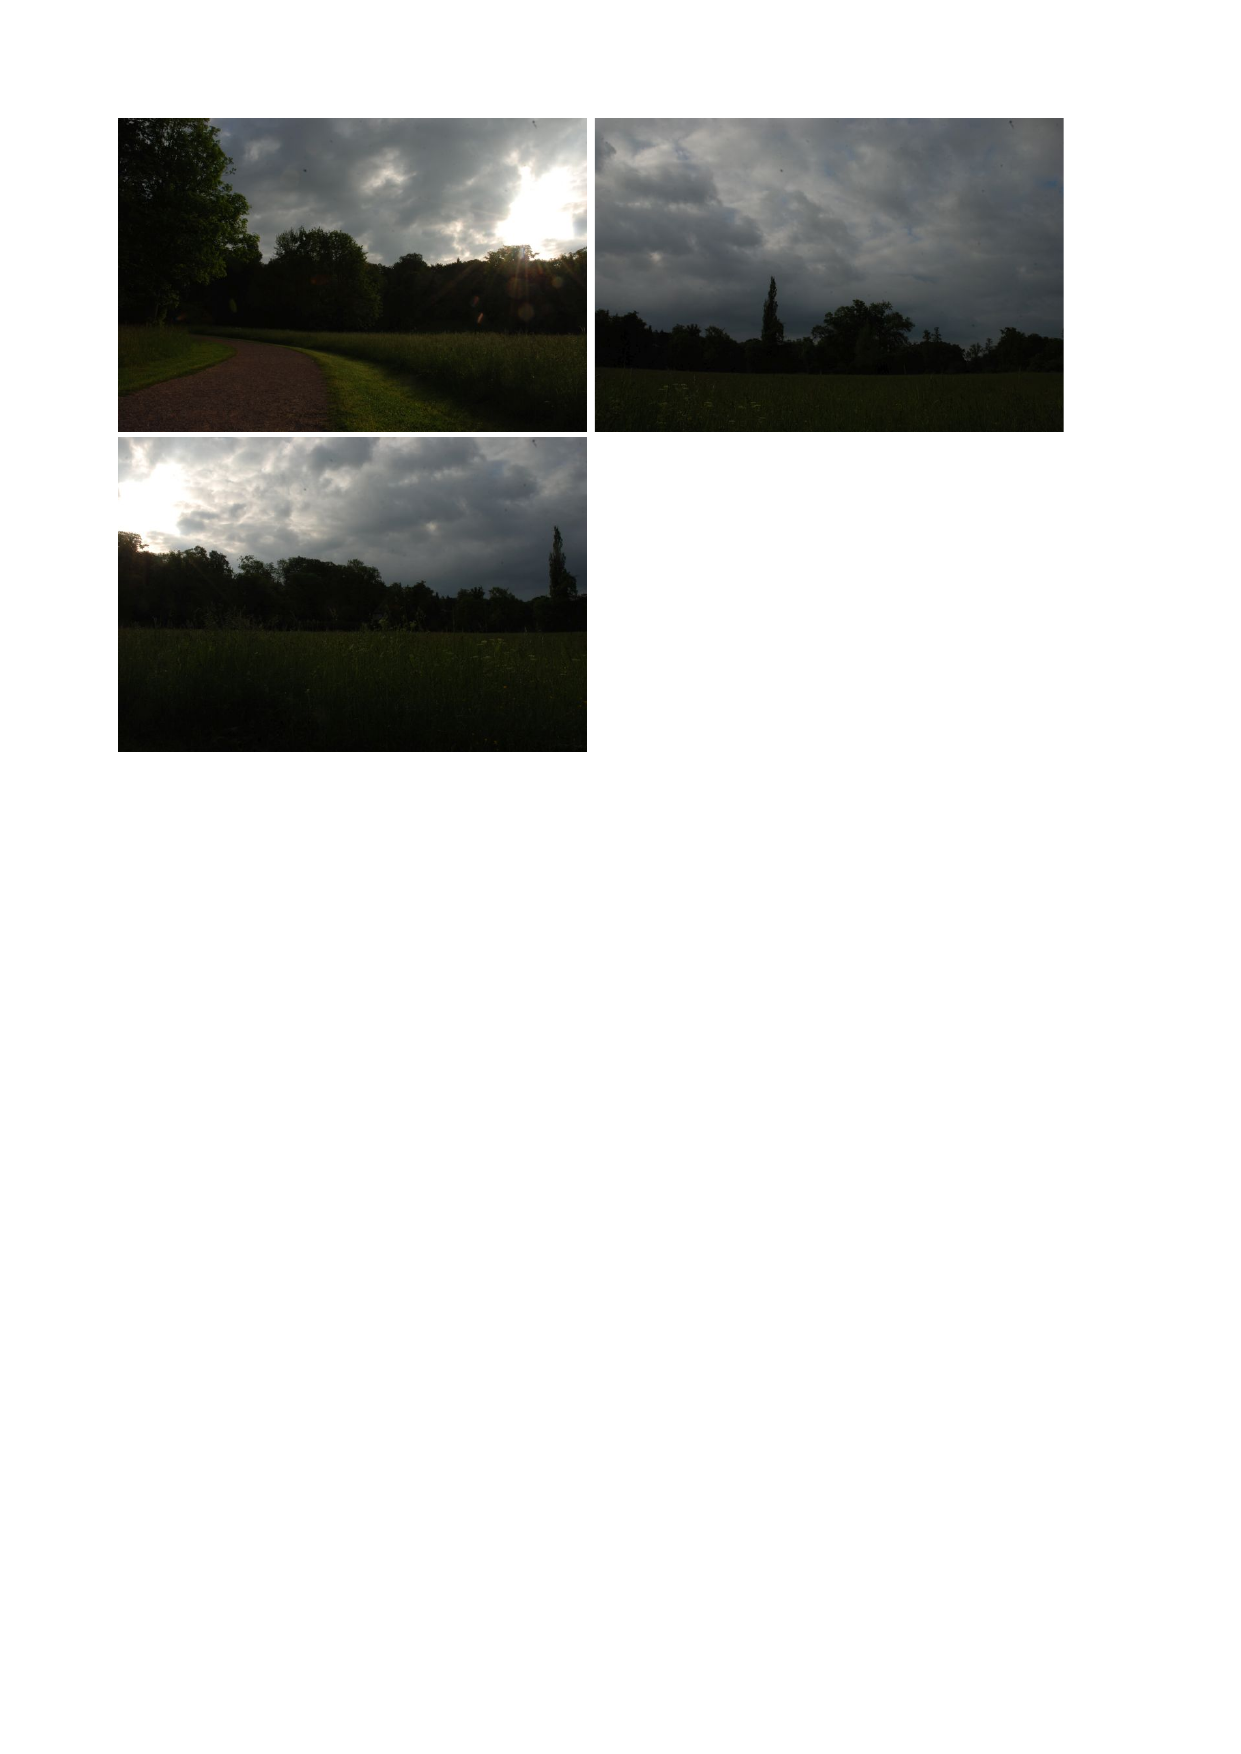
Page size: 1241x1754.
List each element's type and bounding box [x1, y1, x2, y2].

picture [118, 118, 587, 432]
picture [118, 437, 587, 752]
picture [594, 118, 1064, 432]
